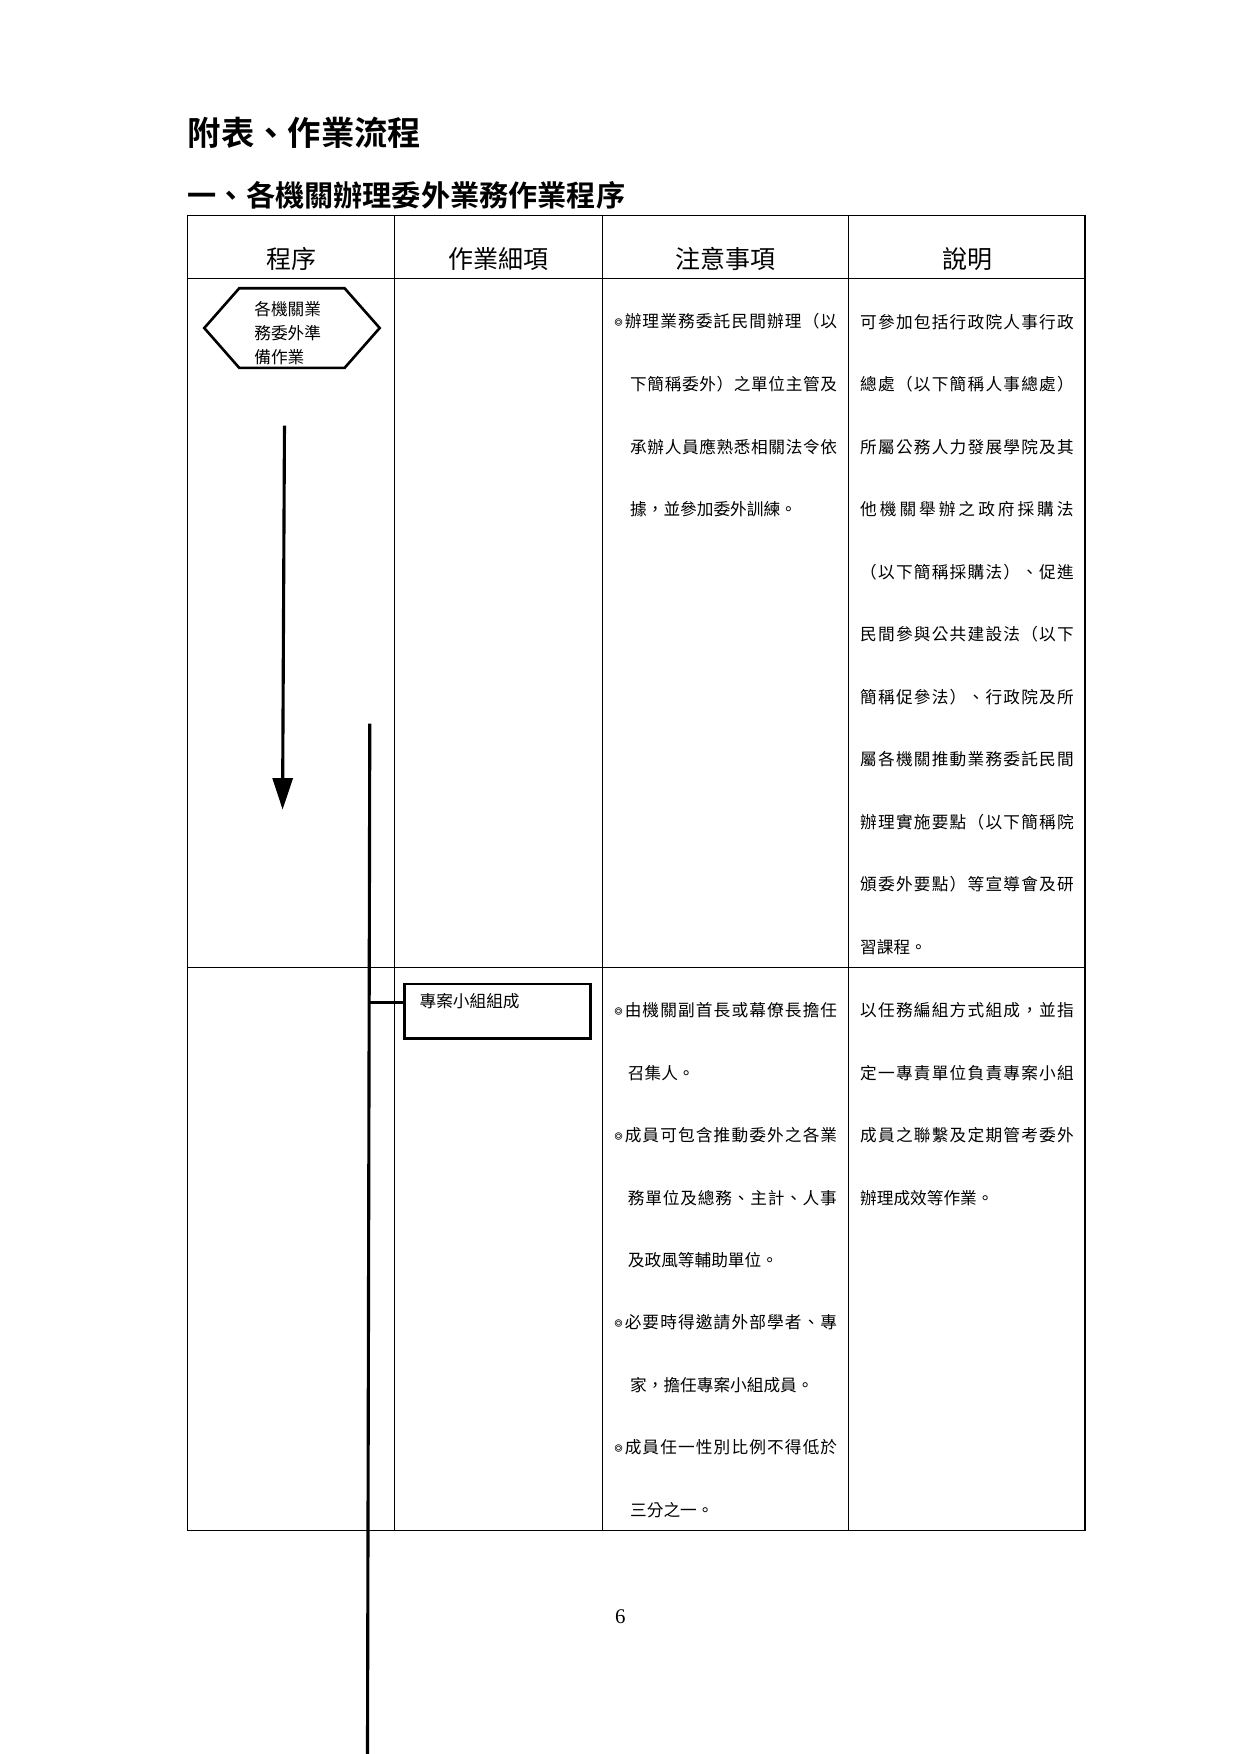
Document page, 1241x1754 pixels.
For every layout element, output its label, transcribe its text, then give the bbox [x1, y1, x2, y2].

table_header 作業細項 [395, 216, 602, 278]
table_cell [395, 279, 602, 967]
table_cell 可參加包括行政院人事行政總處（以下簡稱人事總處）所屬公務人力發展學院及其他機關舉辦之政府採購法（以下簡稱採購法）、促進民間參與公共建設法（以下簡稱促參法）、行政院及所屬各機關推動業務委託民間辦理實施要點（以下簡稱院頒委外要點）等宣導會及研習課程。 [849, 279, 1084, 967]
text 附表、作業流程 [187, 89, 1053, 152]
text 一、各機關辦理委外業務作業程序 [187, 152, 1053, 214]
table_cell [395, 968, 602, 1530]
table_cell ◎由機關副首長或幕僚長擔任召集人。 ◎成員可包含推動委外之各業務單位及總務、主計、人事及政風等輔助單位。 ◎必要時得邀請外部學者、專家，擔任專案小組成員。 ◎成員任一性別比例不得低於三分之一。 [603, 968, 848, 1530]
table_cell [188, 279, 394, 967]
table_header 程序 [188, 216, 394, 278]
table_cell [370, 1004, 394, 1530]
table_cell ◎辦理業務委託民間辦理（以下簡稱委外）之單位主管及承辦人員應熟悉相關法令依據，並參加委外訓練。 [603, 279, 848, 967]
table_cell [371, 968, 394, 1001]
table_header 說明 [849, 216, 1084, 278]
table_cell 以任務編組方式組成，並指定一專責單位負責專案小組成員之聯繫及定期管考委外辦理成效等作業。 [849, 968, 1084, 1530]
table_header 注意事項 [603, 216, 848, 278]
table_cell [188, 968, 367, 1530]
